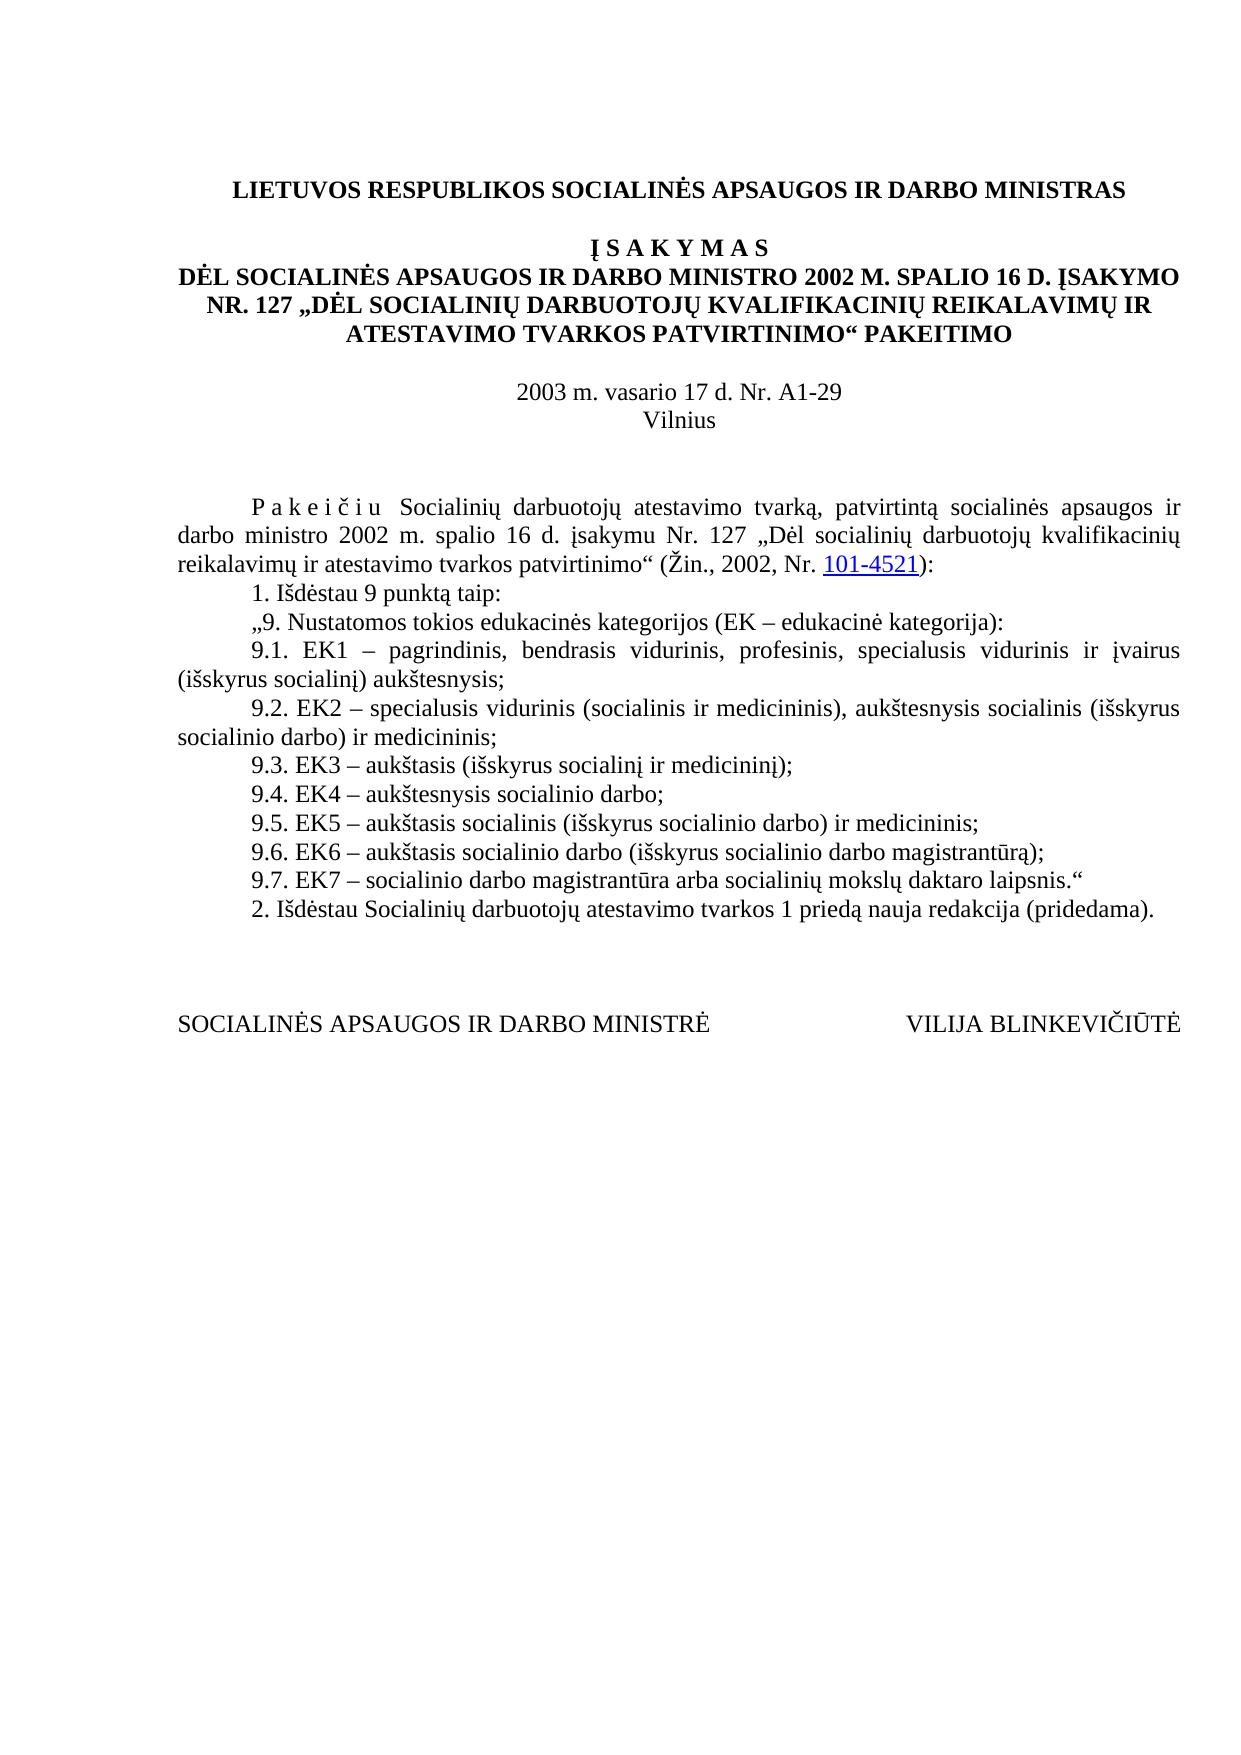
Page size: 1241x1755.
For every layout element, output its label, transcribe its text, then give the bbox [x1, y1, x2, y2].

text 9.2. EK2 – specialusis vidurinis (socialinis ir medicininis), aukštesnysis socialinis (išskyrus socialinio darbo) ir medicininis; [177, 693, 1181, 751]
text 9.1. EK1 – pagrindinis, bendrasis vidurinis, profesinis, specialusis vidurinis ir įvairus (išskyrus socialinį) aukštesnysis; [177, 636, 1181, 693]
text 9.3. EK3 – aukštasis (išskyrus socialinį ir medicininį); [177, 751, 1181, 779]
text „9. Nustatomos tokios edukacinės kategorijos (EK – edukacinė kategorija): [177, 607, 1181, 636]
text 9.6. EK6 – aukštasis socialinio darbo (išskyrus socialinio darbo magistrantūrą); [177, 837, 1181, 866]
text 9.7. EK7 – socialinio darbo magistrantūra arba socialinių mokslų daktaro laipsnis.“ [177, 866, 1181, 894]
text 9.4. EK4 – aukštesnysis socialinio darbo; [177, 779, 1181, 808]
text 2003 m. vasario 17 d. Nr. A1-29 [177, 377, 1181, 406]
text 2. Išdėstau Socialinių darbuotojų atestavimo tvarkos 1 priedą nauja redakcija (pridedama). [177, 894, 1181, 923]
text LIETUVOS RESPUBLIKOS SOCIALINĖS APSAUGOS IR DARBO MINISTRAS [177, 176, 1181, 204]
text Į S A K Y M A S [177, 233, 1181, 262]
text Vilnius [177, 406, 1181, 434]
text DĖL SOCIALINĖS APSAUGOS IR DARBO MINISTRO 2002 M. SPALIO 16 D. ĮSAKYMO NR. 127 „DĖL SOCIALINIŲ DARBUOTOJŲ KVALIFIKACINIŲ REIKALAVIMŲ IR ATESTAVIMO TVARKOS PATVIRTINIMO“ PAKEITIMO [177, 262, 1181, 348]
text Pakeičiu Socialinių darbuotojų atestavimo tvarką, patvirtintą socialinės apsaugos ir darbo ministro 2002 m. spalio 16 d. įsakymu Nr. 127 „Dėl socialinių darbuotojų kvalifikacinių reikalavimų ir atestavimo tvarkos patvirtinimo“ (Žin., 2002, Nr. 101-4521): [177, 492, 1181, 578]
text 1. Išdėstau 9 punktą taip: [177, 578, 1181, 607]
text 9.5. EK5 – aukštasis socialinis (išskyrus socialinio darbo) ir medicininis; [177, 808, 1181, 837]
text SOCIALINĖS APSAUGOS IR DARBO MINISTRĖ VILIJA BLINKEVIČIŪTĖ [177, 1009, 1181, 1038]
